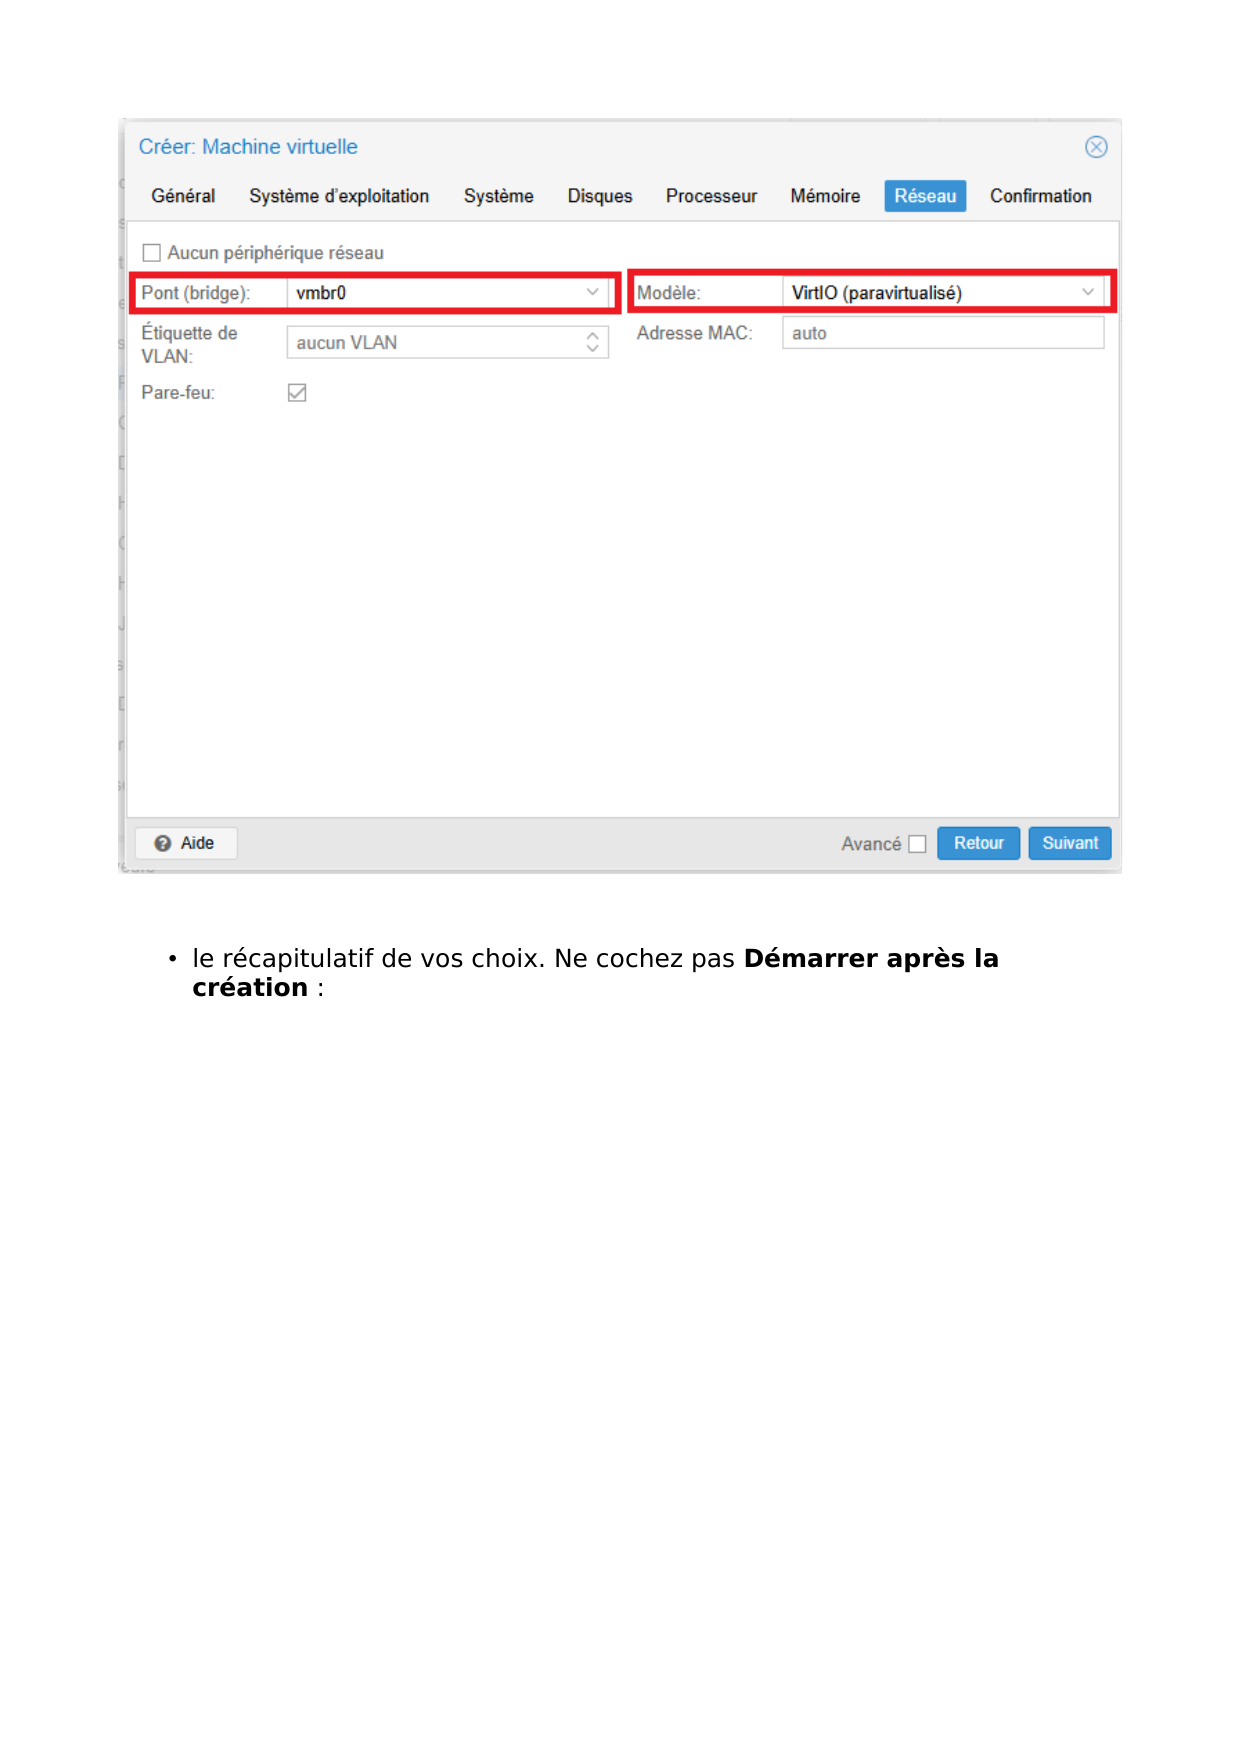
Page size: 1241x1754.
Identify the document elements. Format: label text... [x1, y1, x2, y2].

list le récapitulatif de vos choix. Ne cochez pas Démarrer après la création : [177, 944, 1122, 1003]
picture [118, 118, 1123, 874]
